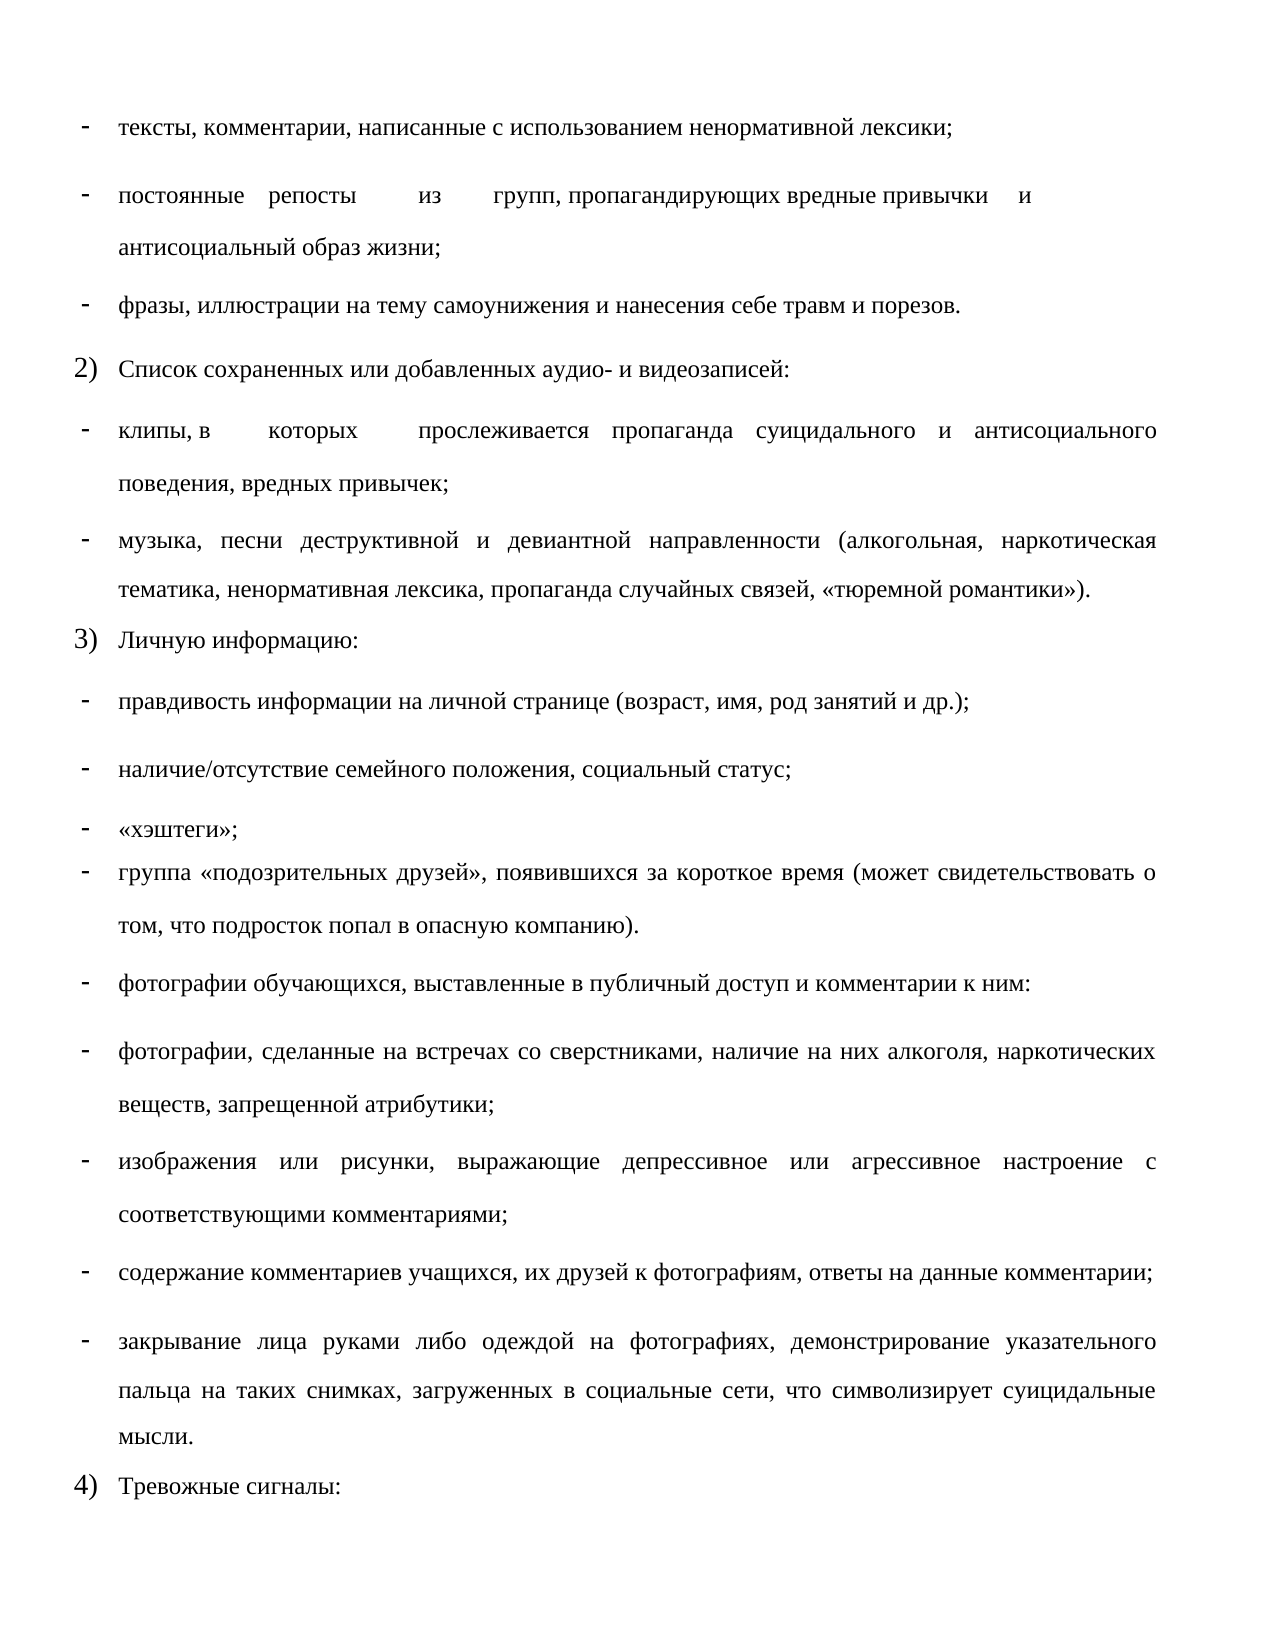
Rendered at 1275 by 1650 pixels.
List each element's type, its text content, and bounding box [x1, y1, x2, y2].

list фотографии, сделанные на встречах со сверстниками, наличие на них алкоголя, наркотических веществ, запрещенной атрибутики; [81, 1028, 1157, 1118]
list музыка, песни деструктивной и девиантной направленности (алкогольная, наркотическая тематика, ненормативная лексика, пропаганда случайных связей, «тюремной романтики»). [81, 518, 1157, 603]
list Личную информацию: [73, 621, 1157, 654]
list изображения или рисунки, выражающие депрессивное или агрессивное настроение с соответствующими комментариями; [81, 1139, 1157, 1228]
list постоянные репосты из групп, пропагандирующих вредные привычки и антисоциальный образ жизни; [81, 172, 1157, 261]
list тексты, комментарии, написанные с использованием ненормативной лексики; [81, 104, 1157, 144]
list содержание комментариев учащихся, их друзей к фотографиям, ответы на данные комментарии; [81, 1249, 1157, 1289]
list Тревожные сигналы: [73, 1467, 1157, 1501]
list «хэштеги»; [81, 807, 1157, 846]
list фотографии обучающихся, выставленные в публичный доступ и комментарии к ним: [81, 960, 1157, 999]
list наличие/отсутствие семейного положения, социальный статус; [81, 746, 1157, 786]
list клипы, в которых прослеживается пропаганда суицидального и антисоциального поведения, вредных привычек; [81, 407, 1157, 497]
list правдивость информации на личной странице (возраст, имя, род занятий и др.); [81, 678, 1157, 718]
list Список сохраненных или добавленных аудио- и видеозаписей: [73, 351, 1157, 384]
list фразы, иллюстрации на тему самоунижения и нанесения себе травм и порезов. [81, 282, 1157, 322]
list группа «подозрительных друзей», появившихся за короткое время (может свидетельствовать о том, что подросток попал в опасную компанию). [81, 849, 1157, 938]
list закрывание лица руками либо одеждой на фотографиях, демонстрирование указательного пальца на таких снимках, загруженных в социальные сети, что символизирует суицидальные мысли. [81, 1318, 1157, 1449]
